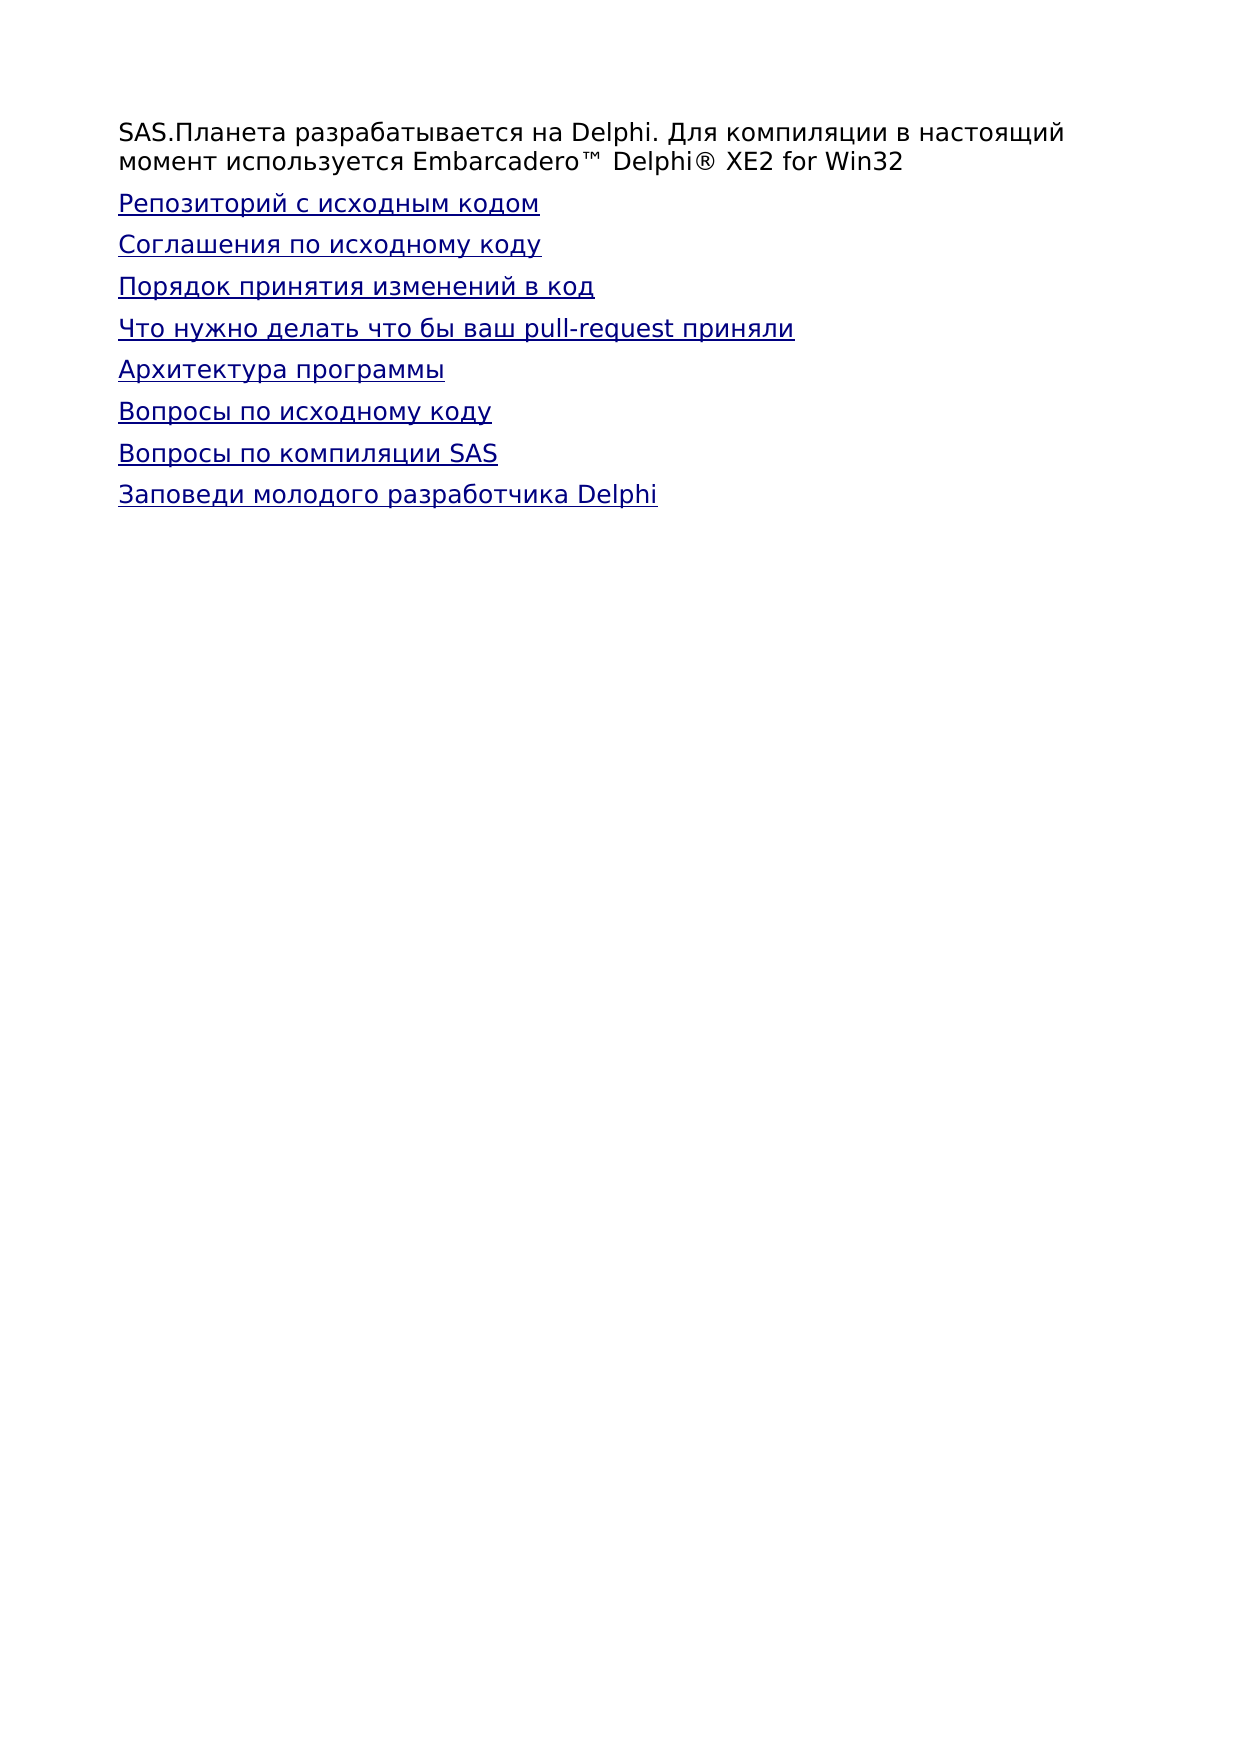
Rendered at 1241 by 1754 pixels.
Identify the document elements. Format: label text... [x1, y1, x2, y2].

text Что нужно делать что бы ваш pull-request приняли [118, 314, 1122, 343]
text Вопросы по исходному коду [118, 397, 1122, 426]
text Соглашения по исходному коду [118, 231, 1122, 260]
text SAS.Планета разрабатывается на Delphi. Для компиляции в настоящий момент используется Embarcadero™ Delphi® XE2 for Win32 [118, 118, 1122, 176]
text Заповеди молодого разработчика Delphi [118, 481, 1122, 510]
text Репозиторий с исходным кодом [118, 189, 1122, 218]
text Порядок принятия изменений в код [118, 272, 1122, 301]
text Архитектура программы [118, 356, 1122, 385]
text Вопросы по компиляции SAS [118, 439, 1122, 468]
